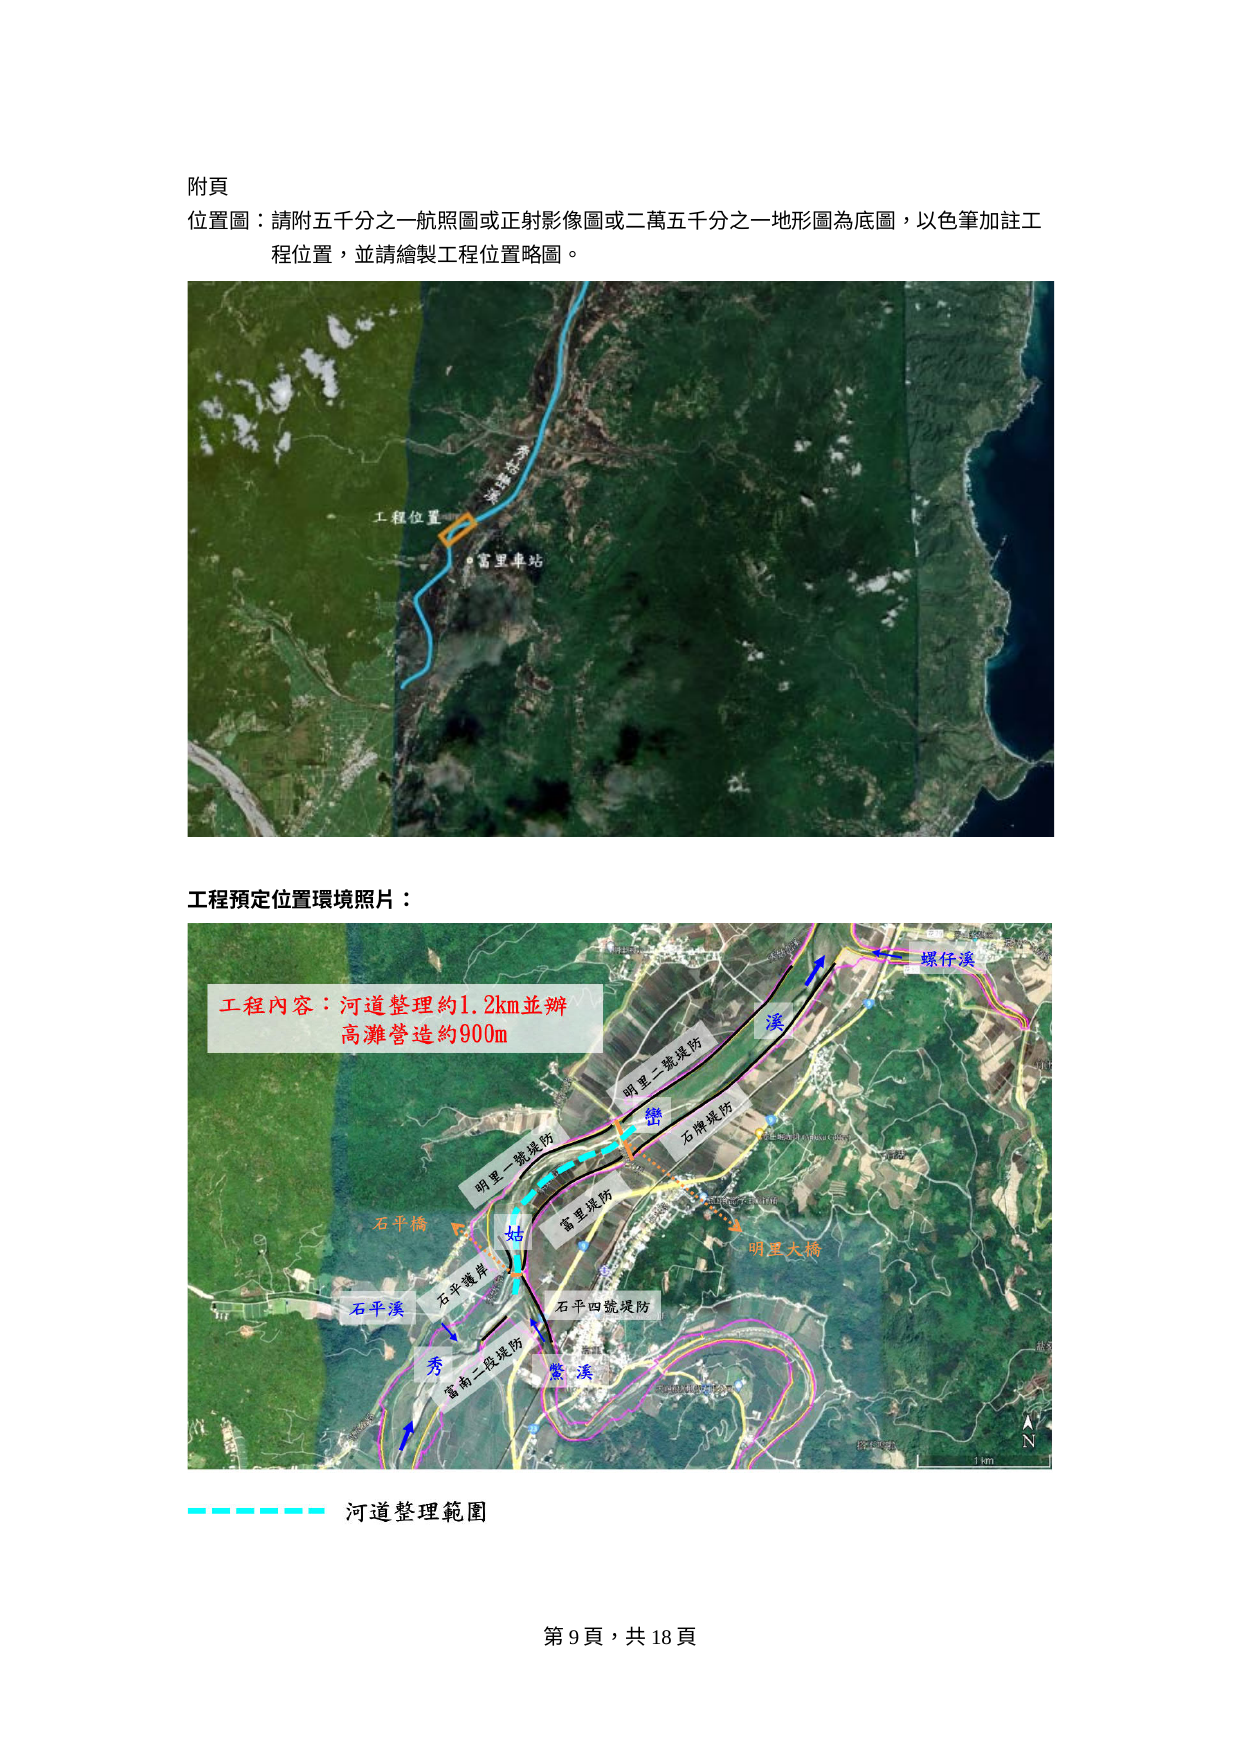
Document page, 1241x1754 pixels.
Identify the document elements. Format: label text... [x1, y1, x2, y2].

text 位置圖：請附五千分之一航照圖或正射影像圖或二萬五千分之一地形圖為底圖，以色筆加註工程位置，並請繪製工程位置略圖。 [187, 198, 1053, 266]
text [187, 1551, 1053, 1556]
picture [187, 923, 1053, 1551]
picture [187, 281, 1055, 837]
text 工程預定位置環境照片： [187, 877, 1053, 923]
text 附頁 [187, 164, 1053, 198]
